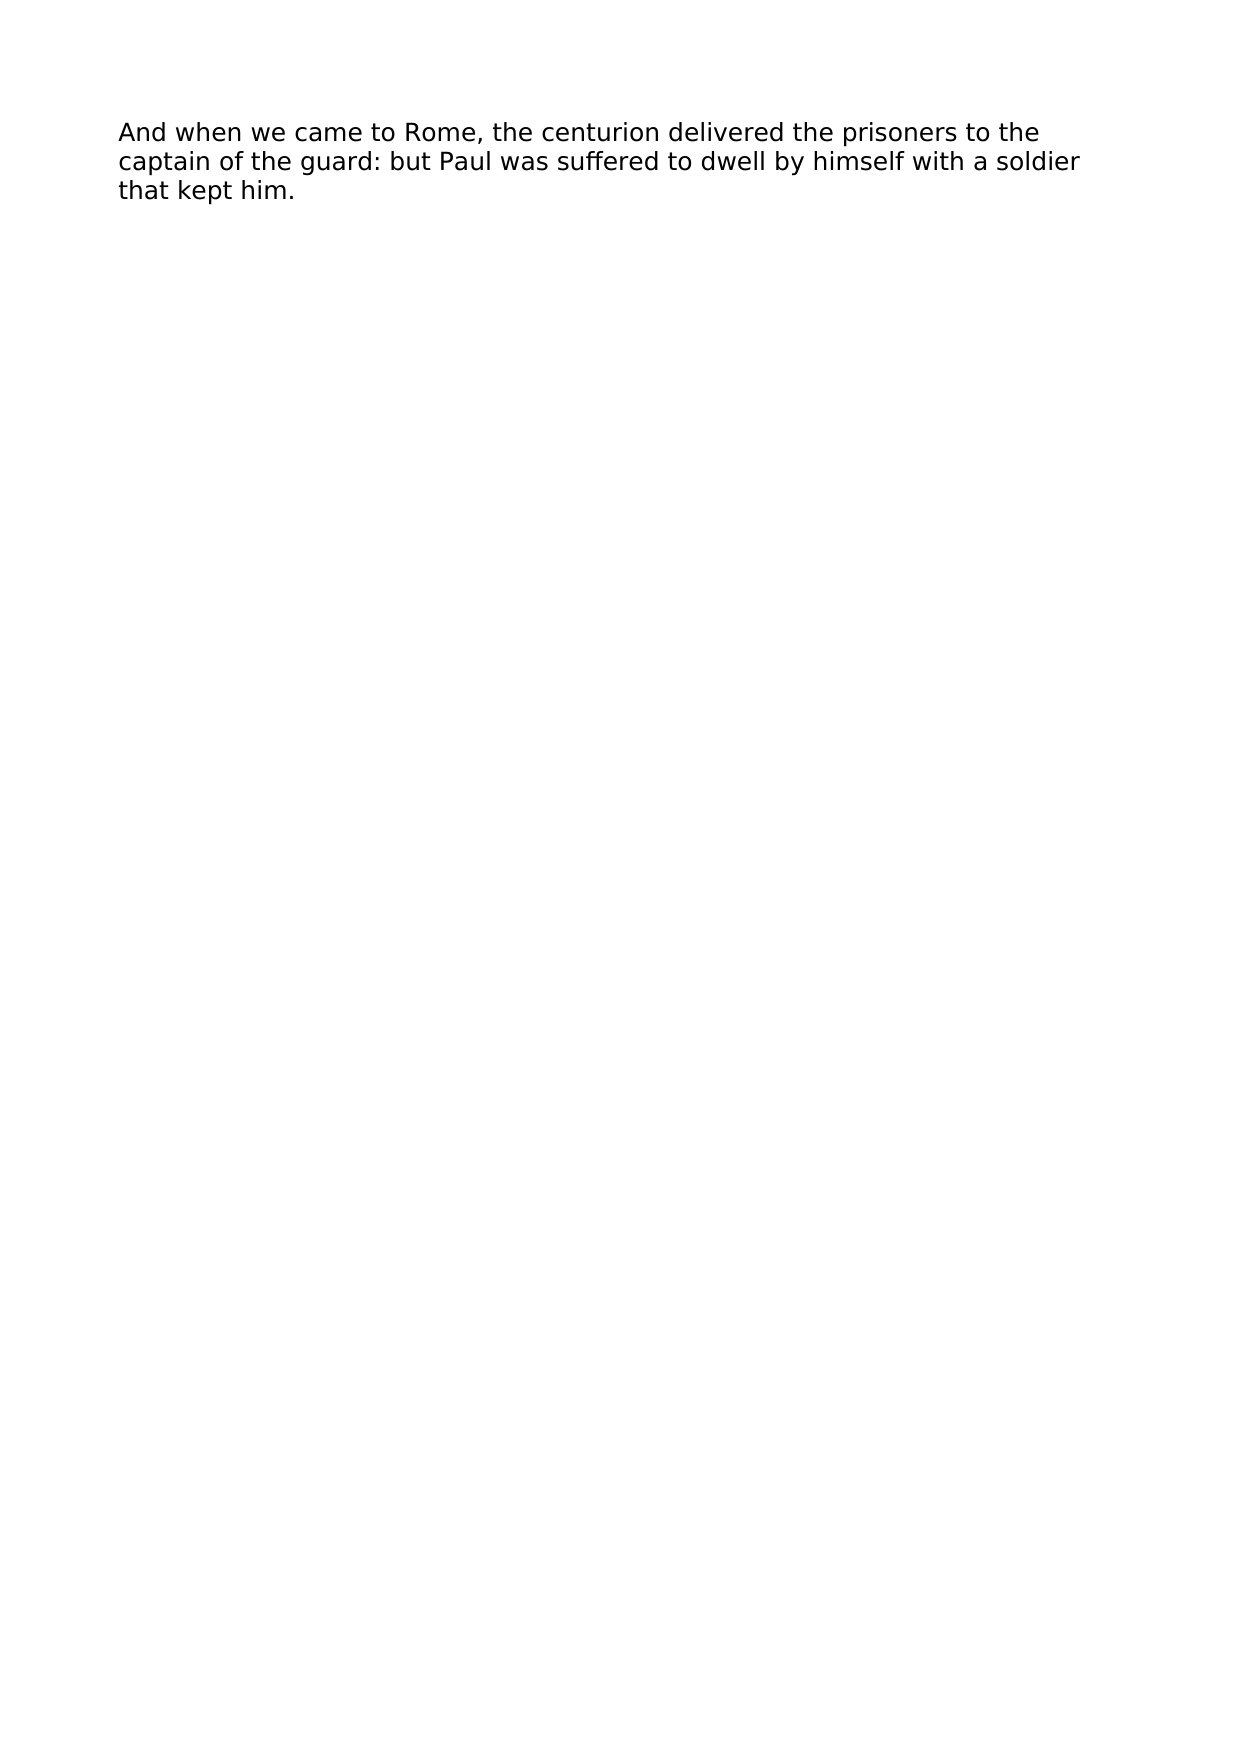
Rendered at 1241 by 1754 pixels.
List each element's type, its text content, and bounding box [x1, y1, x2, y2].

text And when we came to Rome, the centurion delivered the prisoners to the captain of the guard: but Paul was suffered to dwell by himself with a soldier that kept him. [118, 118, 1122, 206]
